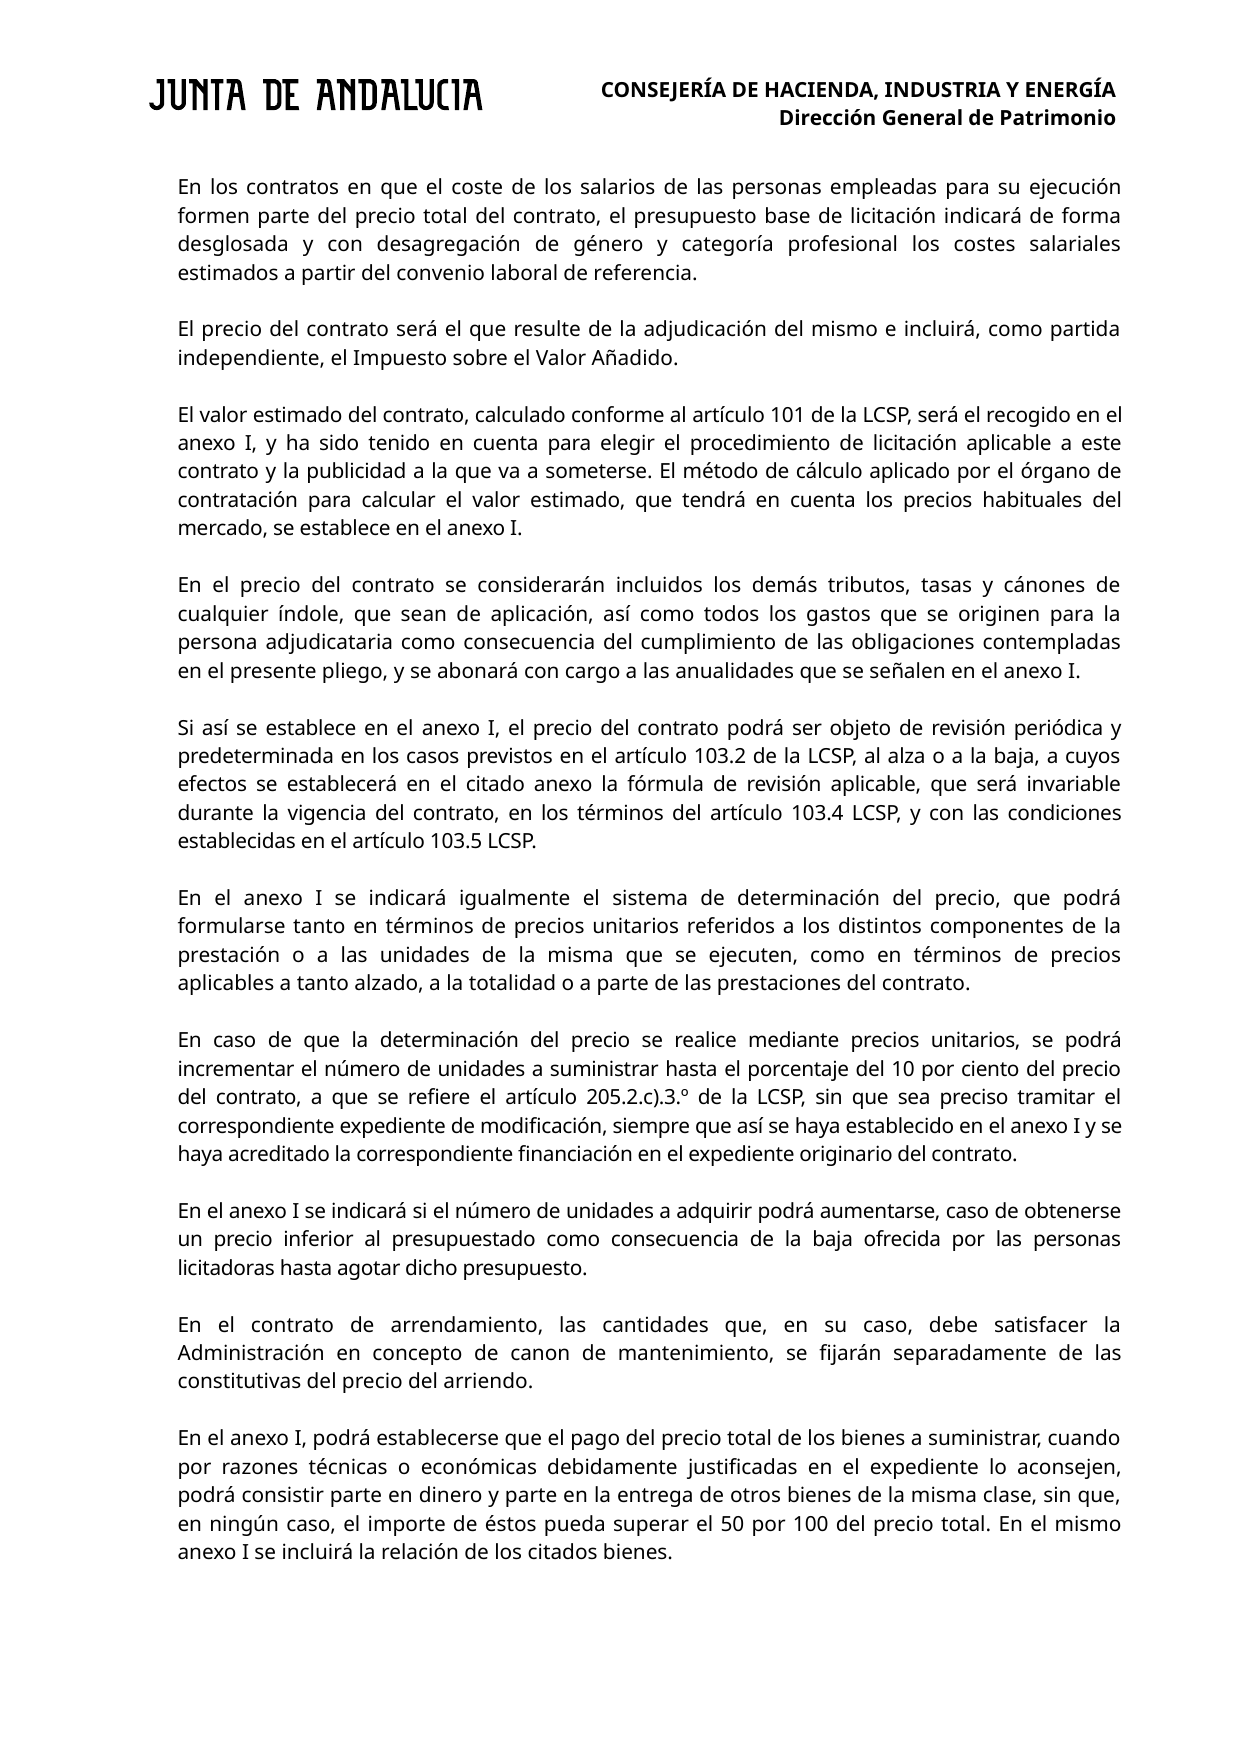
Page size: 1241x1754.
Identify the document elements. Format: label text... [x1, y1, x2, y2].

text El precio del contrato será el que resulte de la adjudicación del mismo e incluirá, como partida independiente, el Impuesto sobre el Valor Añadido. [177, 314, 1122, 371]
text En el anexo I, podrá establecerse que el pago del precio total de los bienes a suministrar, cuando por razones técnicas o económicas debidamente justificadas en el expediente lo aconsejen, podrá consistir parte en dinero y parte en la entrega de otros bienes de la misma clase, sin que, en ningún caso, el importe de éstos pueda superar el 50 por 100 del precio total. En el mismo anexo I se incluirá la relación de los citados bienes. [177, 1423, 1122, 1566]
text En los contratos en que el coste de los salarios de las personas empleadas para su ejecución formen parte del precio total del contrato, el presupuesto base de licitación indicará de forma desglosada y con desagregación de género y categoría profesional los costes salariales estimados a partir del convenio laboral de referencia. [177, 172, 1122, 286]
text Si así se establece en el anexo I, el precio del contrato podrá ser objeto de revisión periódica y predeterminada en los casos previstos en el artículo 103.2 de la LCSP, al alza o a la baja, a cuyos efectos se establecerá en el citado anexo la fórmula de revisión aplicable, que será invariable durante la vigencia del contrato, en los términos del artículo 103.4 LCSP, y con las condiciones establecidas en el artículo 103.5 LCSP. [177, 713, 1122, 855]
text En caso de que la determinación del precio se realice mediante precios unitarios, se podrá incrementar el número de unidades a suministrar hasta el porcentaje del 10 por ciento del precio del contrato, a que se refiere el artículo 205.2.c).3.º de la LCSP, sin que sea preciso tramitar el correspondiente expediente de modificación, siempre que así se haya establecido en el anexo I y se haya acreditado la correspondiente financiación en el expediente originario del contrato. [177, 1025, 1122, 1168]
text En el precio del contrato se considerarán incluidos los demás tributos, tasas y cánones de cualquier índole, que sean de aplicación, así como todos los gastos que se originen para la persona adjudicataria como consecuencia del cumplimiento de las obligaciones contempladas en el presente pliego, y se abonará con cargo a las anualidades que se señalen en el anexo I. [177, 570, 1122, 684]
text En el contrato de arrendamiento, las cantidades que, en su caso, debe satisfacer la Administración en concepto de canon de mantenimiento, se fijarán separadamente de las constitutivas del precio del arriendo. [177, 1310, 1122, 1395]
text En el anexo I se indicará igualmente el sistema de determinación del precio, que podrá formularse tanto en términos de precios unitarios referidos a los distintos componentes de la prestación o a las unidades de la misma que se ejecuten, como en términos de precios aplicables a tanto alzado, a la totalidad o a parte de las prestaciones del contrato. [177, 883, 1122, 997]
text En el anexo I se indicará si el número de unidades a adquirir podrá aumentarse, caso de obtenerse un precio inferior al presupuestado como consecuencia de la baja ofrecida por las personas licitadoras hasta agotar dicho presupuesto. [177, 1196, 1122, 1281]
text El valor estimado del contrato, calculado conforme al artículo 101 de la LCSP, será el recogido en el anexo I, y ha sido tenido en cuenta para elegir el procedimiento de licitación aplicable a este contrato y la publicidad a la que va a someterse. El método de cálculo aplicado por el órgano de contratación para calcular el valor estimado, que tendrá en cuenta los precios habituales del mercado, se establece en el anexo I. [177, 400, 1122, 542]
